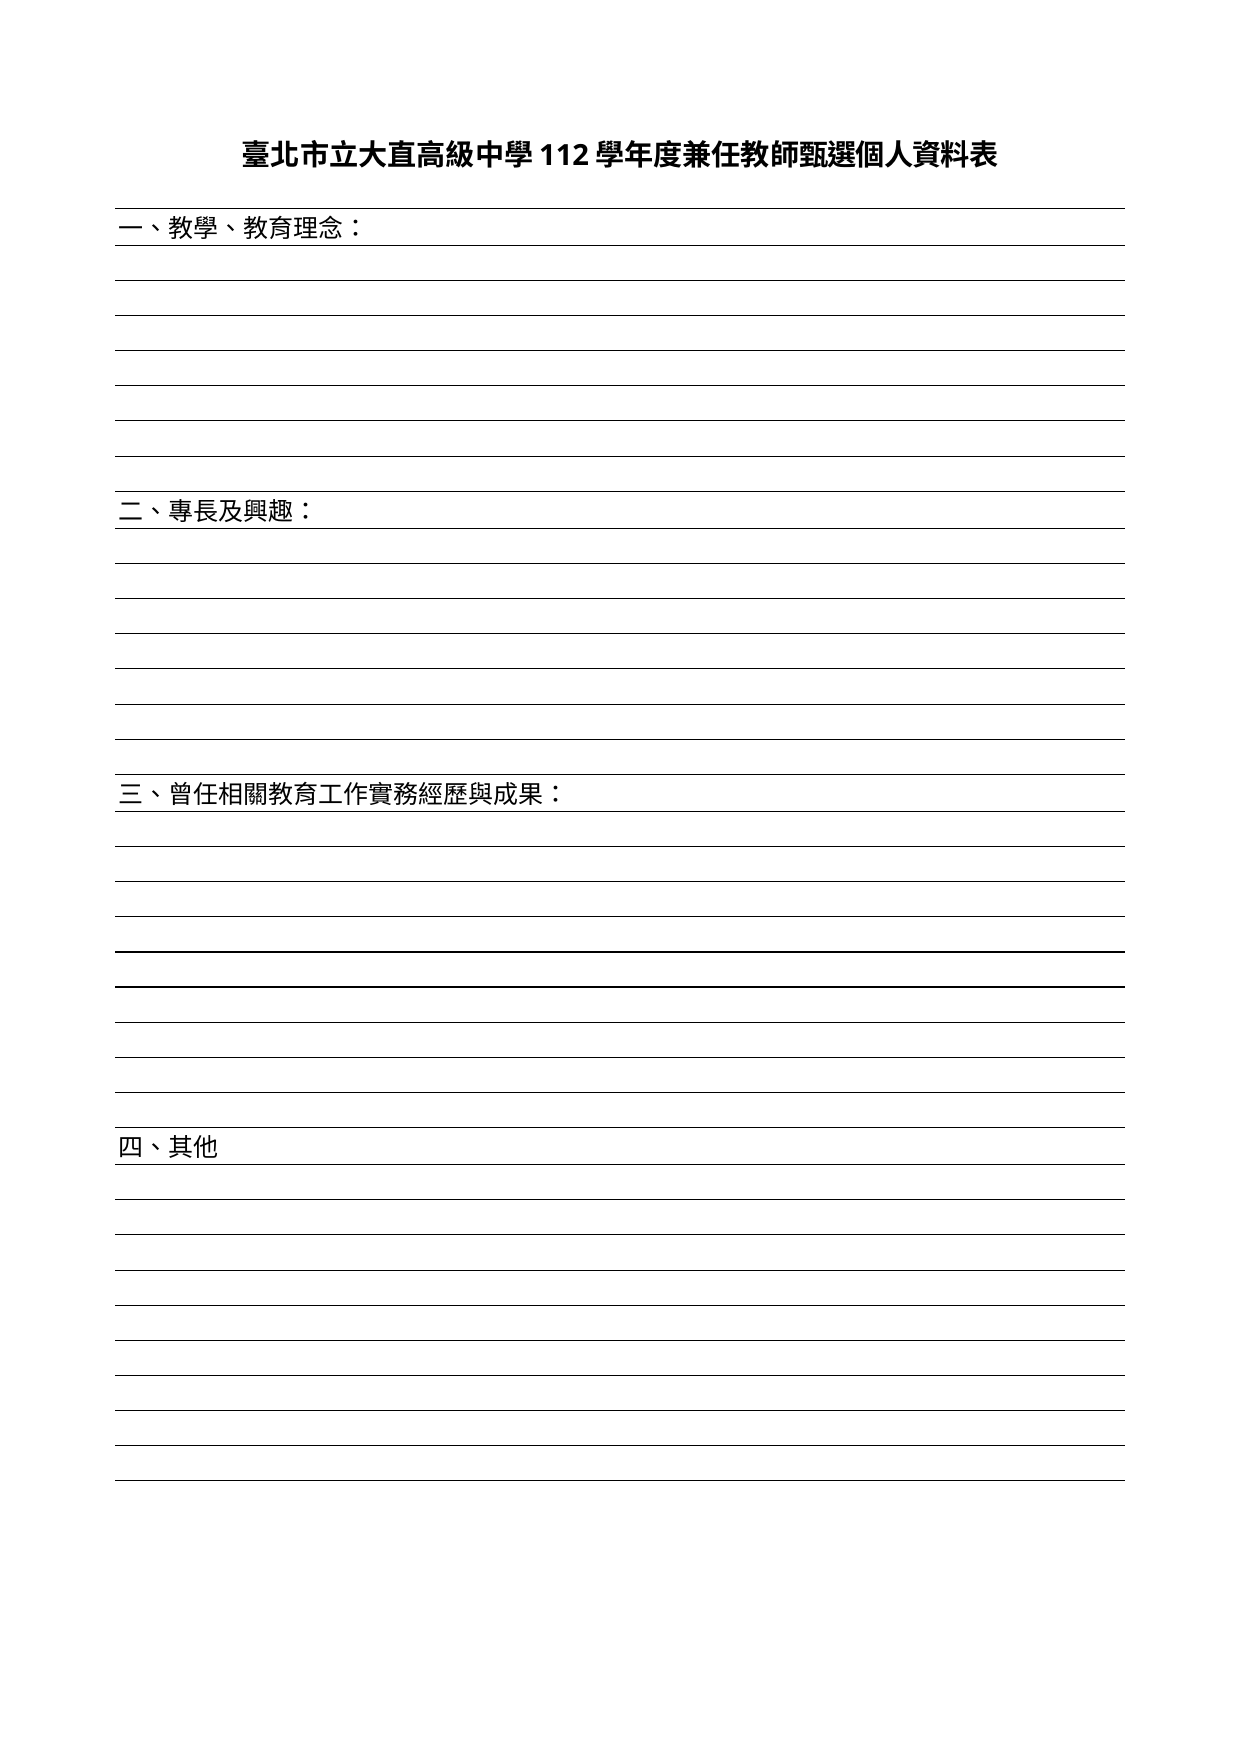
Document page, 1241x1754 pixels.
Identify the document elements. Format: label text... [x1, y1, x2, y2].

table_cell [115, 1200, 1125, 1234]
table_cell [115, 281, 1125, 315]
table_cell [115, 1093, 1125, 1127]
table_cell [115, 564, 1125, 598]
table_cell [115, 1165, 1125, 1199]
table_cell [115, 1306, 1125, 1340]
table_cell [115, 705, 1125, 738]
table_cell [115, 1481, 1125, 1515]
table_cell 一、教學、教育理念： [115, 209, 1125, 245]
table_cell [115, 953, 1125, 986]
table_cell [115, 1271, 1125, 1304]
table_cell [115, 1446, 1125, 1480]
table_cell [115, 386, 1125, 420]
table_cell [115, 847, 1125, 881]
table_cell [115, 882, 1125, 916]
table_cell [115, 457, 1125, 491]
table_cell [115, 599, 1125, 633]
table_cell [115, 634, 1125, 668]
table_cell [115, 812, 1125, 846]
table_cell [115, 316, 1125, 350]
table_cell [115, 917, 1125, 951]
table_cell 二、專長及興趣： [115, 492, 1125, 528]
table_header 臺北市立大直高級中學112學年度兼任教師甄選個人資料表 [115, 131, 1125, 208]
table_cell [115, 529, 1125, 563]
table_cell [115, 1235, 1125, 1269]
table_cell [115, 988, 1125, 1022]
table_cell [115, 740, 1125, 774]
table_cell [115, 351, 1125, 385]
table_cell [115, 1023, 1125, 1057]
table_cell [115, 1376, 1125, 1410]
table_cell [115, 1411, 1125, 1445]
table_cell [115, 421, 1125, 456]
table_cell 四、其他 [115, 1128, 1125, 1164]
table_cell [115, 1341, 1125, 1375]
table_cell [115, 669, 1125, 703]
table_cell [115, 246, 1125, 280]
table_cell 三、曾任相關教育工作實務經歷與成果： [115, 775, 1125, 811]
table_cell [115, 1058, 1125, 1092]
